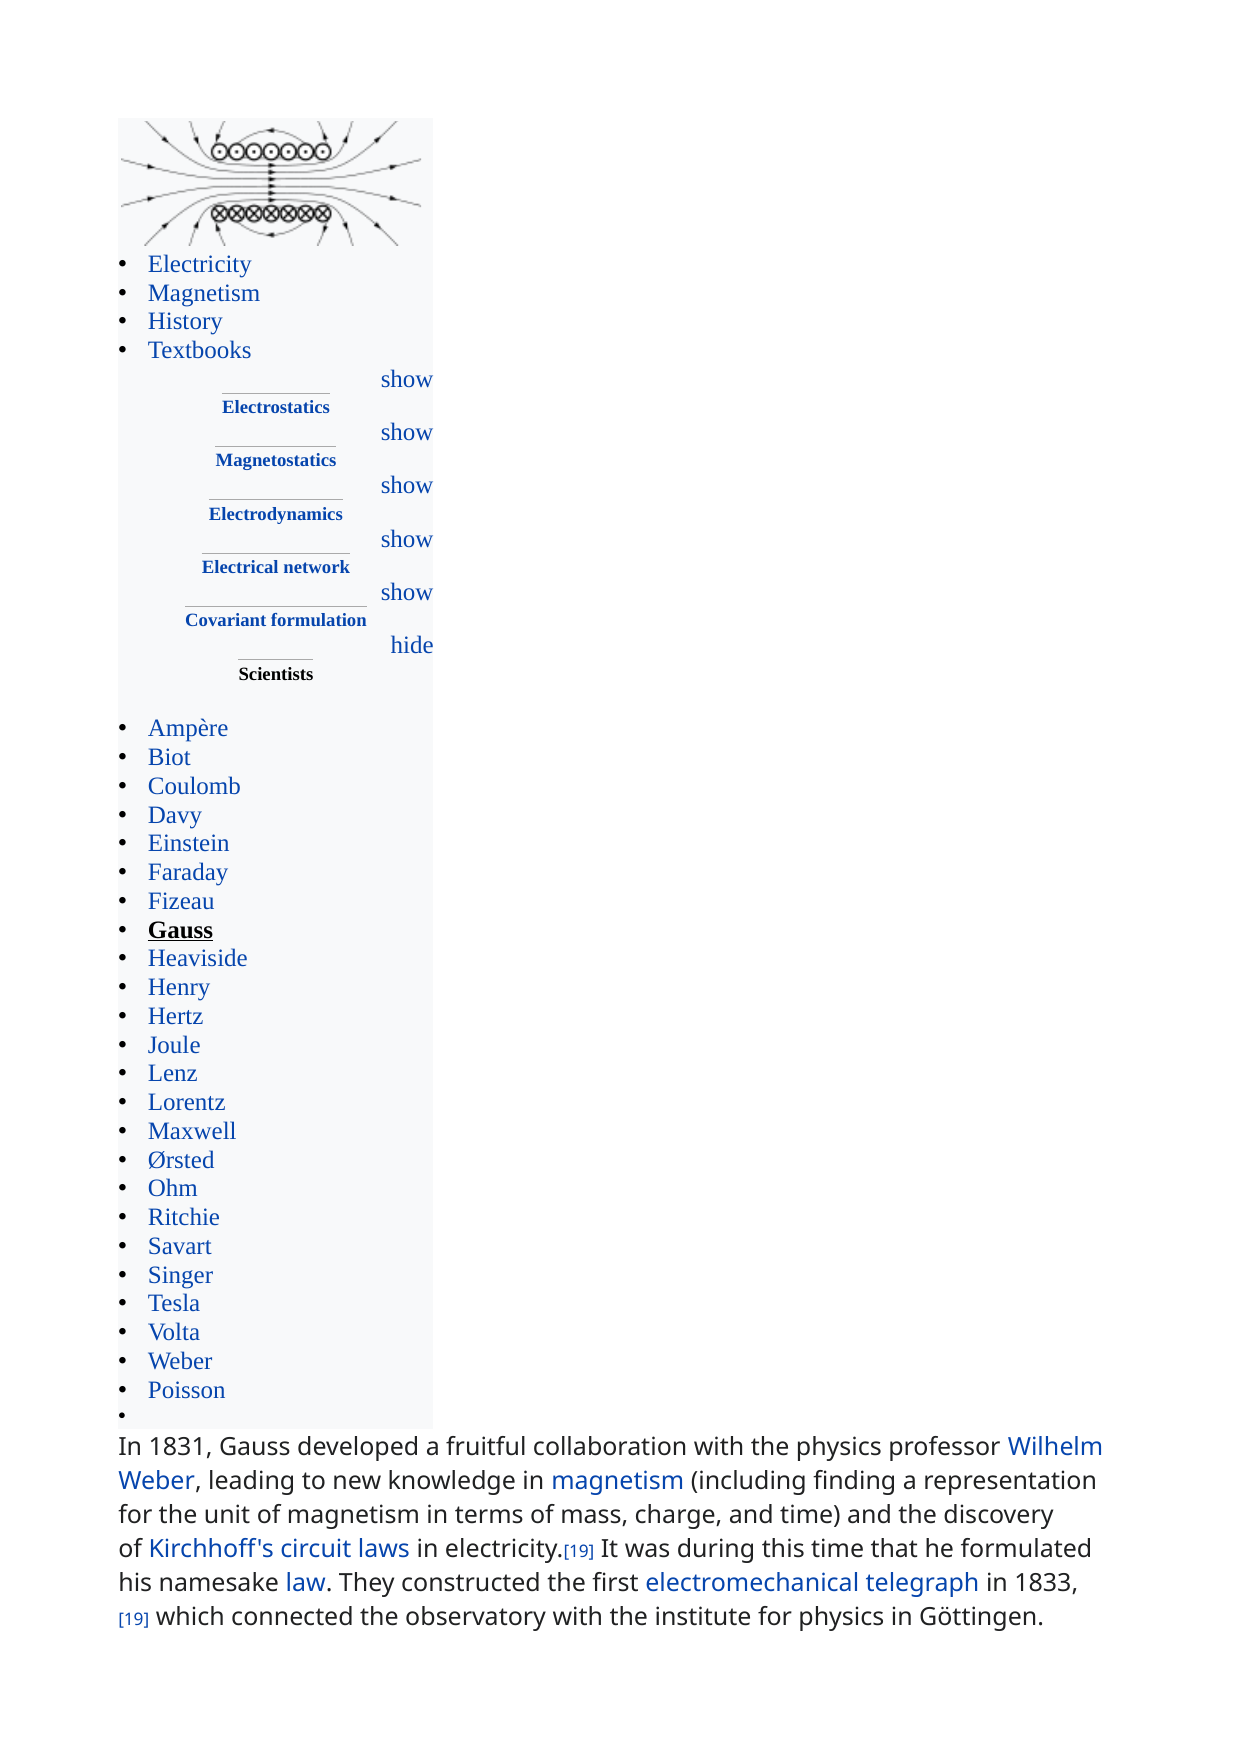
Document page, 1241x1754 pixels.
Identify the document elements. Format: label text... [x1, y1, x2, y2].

table_cell Electricity Magnetism History Textbooks [118, 249, 433, 364]
table_cell hide Scientists Ampère Biot Coulomb Davy Einstein Faraday Fizeau Gauss Heaviside Henry Hertz Joule Lenz Lorentz Maxwell Ørsted Ohm Ritchie Savart Singer Tesla Volta Weber Poisson [118, 631, 433, 1403]
picture [121, 121, 422, 246]
table_cell show Electrodynamics [118, 471, 433, 524]
table_cell [118, 118, 433, 249]
table_cell show Covariant formulation [118, 577, 433, 631]
table_cell show Electrostatics [118, 364, 433, 417]
table_cell [118, 1404, 433, 1429]
text In 1831, Gauss developed a fruitful collaboration with the physics professor Wilhelm Weber, leading to new knowledge in magnetism (including finding a representation for the unit of magnetism in terms of mass, charge, and time) and the discovery of Kirchhoff's circuit laws in electricity.[19] It was during this time that he formulated his namesake law. They constructed the first electromechanical telegraph in 1833,[19] which connected the observatory with the institute for physics in Göttingen. [118, 1429, 1122, 1633]
table_cell show Magnetostatics [118, 417, 433, 471]
table_cell show Electrical network [118, 524, 433, 577]
